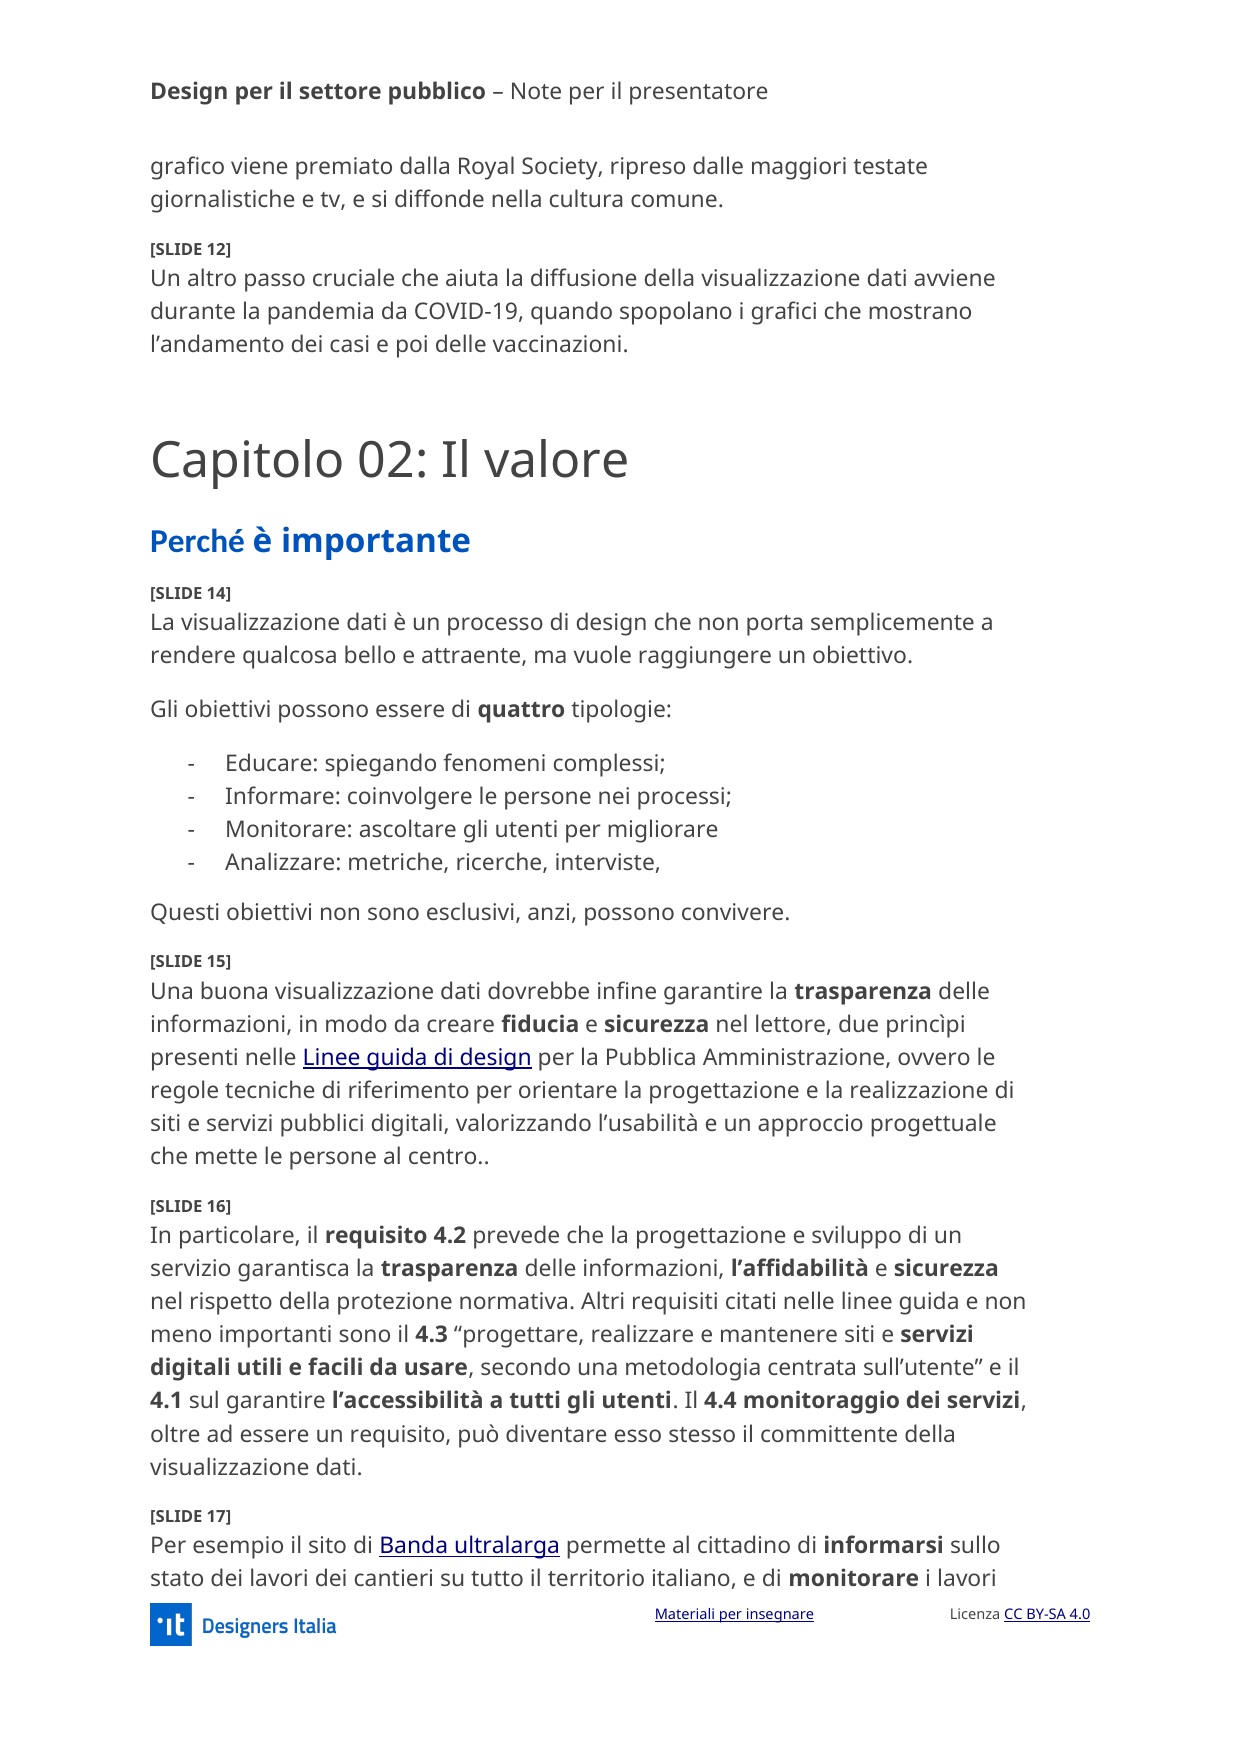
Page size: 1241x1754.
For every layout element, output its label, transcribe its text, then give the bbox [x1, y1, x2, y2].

text grafico viene premiato dalla Royal Society, ripreso dalle maggiori testate giornalistiche e tv, e si diffonde nella cultura comune. [150, 150, 1035, 214]
subtitle Capitolo 02: Il valore [150, 423, 1090, 492]
text [SLIDE 16] In particolare, il requisito 4.2 prevede che la progettazione e sviluppo di un servizio garantisca la trasparenza delle informazioni, l’affidabilità e sicurezza nel rispetto della protezione normativa. Altri requisiti citati nelle linee guida e non meno importanti sono il 4.3 “progettare, realizzare e mantenere siti e servizi digitali utili e facili da usare, secondo una metodologia centrata sull’utente” e il 4.1 sul garantire l’accessibilità a tutti gli utenti. Il 4.4 monitoraggio dei servizi, oltre ad essere un requisito, può diventare esso stesso il committente della visualizzazione dati. [150, 1194, 1035, 1482]
text Gli obiettivi possono essere di quattro tipologie: [150, 693, 1035, 724]
text Perché è importante [150, 517, 1035, 562]
list Monitorare: ascoltare gli utenti per migliorare [187, 813, 1090, 844]
list Informare: coinvolgere le persone nei processi; [187, 780, 1090, 811]
text [SLIDE 15] Una buona visualizzazione dati dovrebbe infine garantire la trasparenza delle informazioni, in modo da creare fiducia e sicurezza nel lettore, due princìpi presenti nelle Linee guida di design per la Pubblica Amministrazione, ovvero le regole tecniche di riferimento per orientare la progettazione e la realizzazione di siti e servizi pubblici digitali, valorizzando l’usabilità e un approccio progettuale che mette le persone al centro.. [150, 950, 1035, 1172]
picture [150, 1603, 347, 1646]
text [SLIDE 12] Un altro passo cruciale che aiuta la diffusione della visualizzazione dati avviene durante la pandemia da COVID-19, quando spopolano i grafici che mostrano l’andamento dei casi e poi delle vaccinazioni. [150, 237, 1035, 359]
text [SLIDE 14] La visualizzazione dati è un processo di design che non porta semplicemente a rendere qualcosa bello e attraente, ma vuole raggiungere un obiettivo. [150, 581, 1035, 670]
list Analizzare: metriche, ricerche, interviste, [187, 846, 1090, 878]
list Educare: spiegando fenomeni complessi; [187, 747, 1090, 778]
text Questi obiettivi non sono esclusivi, anzi, possono convivere. [150, 896, 1035, 927]
text [SLIDE 17] Per esempio il sito di Banda ultralarga permette al cittadino di informarsi sullo stato dei lavori dei cantieri su tutto il territorio italiano, e di monitorare i lavori [150, 1505, 1035, 1594]
